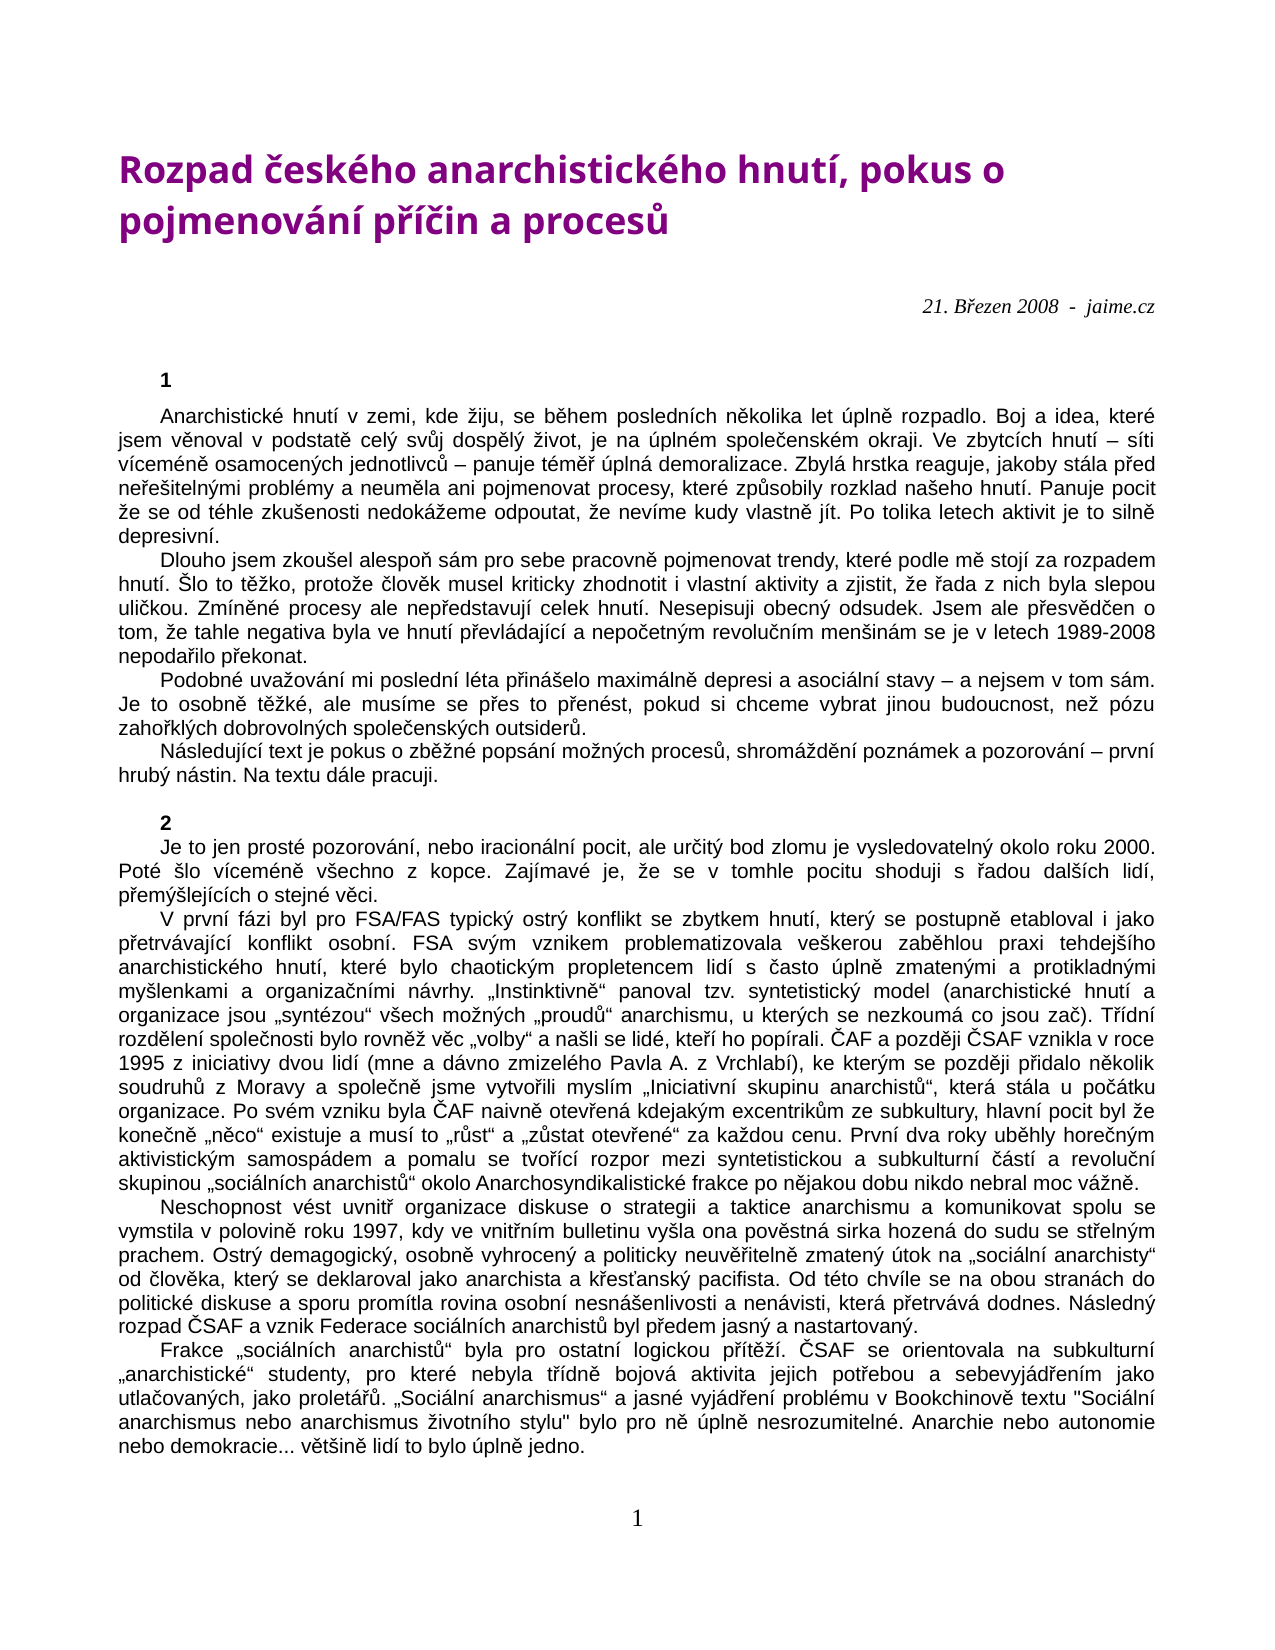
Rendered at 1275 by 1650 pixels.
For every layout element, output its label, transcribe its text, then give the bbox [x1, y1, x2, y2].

text Je to jen prosté pozorování, nebo iracionální pocit, ale určitý bod zlomu je vysledovatelný okolo roku 2000. Poté šlo víceméně všechno z kopce. Zajímavé je, že se v tomhle pocitu shoduji s řadou dalších lidí, přemýšlejících o stejné věci. [118, 835, 1157, 907]
text Dlouho jsem zkoušel alespoň sám pro sebe pracovně pojmenovat trendy, které podle mě stojí za rozpadem hnutí. Šlo to těžko, protože člověk musel kriticky zhodnotit i vlastní aktivity a zjistit, že řada z nich byla slepou uličkou. Zmíněné procesy ale nepředstavují celek hnutí. Nesepisuji obecný odsudek. Jsem ale přesvědčen o tom, že tahle negativa byla ve hnutí převládající a nepočetným revolučním menšinám se je v letech 1989-2008 nepodařilo překonat. [118, 548, 1157, 667]
text Neschopnost vést uvnitř organizace diskuse o strategii a taktice anarchismu a komunikovat spolu se vymstila v polovině roku 1997, kdy ve vnitřním bulletinu vyšla ona pověstná sirka hozená do sudu se střelným prachem. Ostrý demagogický, osobně vyhrocený a politicky neuvěřitelně zmatený útok na „sociální anarchisty“ od člověka, který se deklaroval jako anarchista a křesťanský pacifista. Od této chvíle se na obou stranách do politické diskuse a sporu promítla rovina osobní nesnášenlivosti a nenávisti, která přetrvává dodnes. Následný rozpad ČSAF a vznik Federace sociálních anarchistů byl předem jasný a nastartovaný. [118, 1194, 1157, 1338]
text 21. Březen 2008 - jaime.cz [118, 294, 1157, 318]
text 2 [118, 811, 1157, 835]
text 1 [118, 367, 1157, 391]
text Následující text je pokus o zběžné popsání možných procesů, shromáždění poznámek a pozorování – první hrubý nástin. Na textu dále pracuji. [118, 739, 1157, 787]
text Podobné uvažování mi poslední léta přinášelo maximálně depresi a asociální stavy – a nejsem v tom sám. Je to osobně těžké, ale musíme se přes to přenést, pokud si chceme vybrat jinou budoucnost, než pózu zahořklých dobrovolných společenských outsiderů. [118, 667, 1157, 739]
text Frakce „sociálních anarchistů“ byla pro ostatní logickou přítěží. ČSAF se orientovala na subkulturní „anarchistické“ studenty, pro které nebyla třídně bojová aktivita jejich potřebou a sebevyjádřením jako utlačovaných, jako proletářů. „Sociální anarchismus“ a jasné vyjádření problému v Bookchinově textu "Sociální anarchismus nebo anarchismus životního stylu" bylo pro ně úplně nesrozumitelné. Anarchie nebo autonomie nebo demokracie... většině lidí to bylo úplně jedno. [118, 1338, 1157, 1458]
text Anarchistické hnutí v zemi, kde žiju, se během posledních několika let úplně rozpadlo. Boj a idea, které jsem věnoval v podstatě celý svůj dospělý život, je na úplném společenském okraji. Ve zbytcích hnutí – síti víceméně osamocených jednotlivců – panuje téměř úplná demoralizace. Zbylá hrstka reaguje, jakoby stála před neřešitelnými problémy a neuměla ani pojmenovat procesy, které způsobily rozklad našeho hnutí. Panuje pocit že se od téhle zkušenosti nedokážeme odpoutat, že nevíme kudy vlastně jít. Po tolika letech aktivit je to silně depresivní. [118, 404, 1157, 548]
subtitle Rozpad českého anarchistického hnutí, pokus o pojmenování příčin a procesů [118, 143, 1157, 245]
text V první fázi byl pro FSA/FAS typický ostrý konflikt se zbytkem hnutí, který se postupně etabloval i jako přetrvávající konflikt osobní. FSA svým vznikem problematizovala veškerou zaběhlou praxi tehdejšího anarchistického hnutí, které bylo chaotickým propletencem lidí s často úplně zmatenými a protikladnými myšlenkami a organizačními návrhy. „Instinktivně“ panoval tzv. syntetistický model (anarchistické hnutí a organizace jsou „syntézou“ všech možných „proudů“ anarchismu, u kterých se nezkoumá co jsou zač). Třídní rozdělení společnosti bylo rovněž věc „volby“ a našli se lidé, kteří ho popírali. ČAF a později ČSAF vznikla v roce 1995 z iniciativy dvou lidí (mne a dávno zmizelého Pavla A. z Vrchlabí), ke kterým se později přidalo několik soudruhů z Moravy a společně jsme vytvořili myslím „Iniciativní skupinu anarchistů“, která stála u počátku organizace. Po svém vzniku byla ČAF naivně otevřená kdejakým excentrikům ze subkultury, hlavní pocit byl že konečně „něco“ existuje a musí to „růst“ a „zůstat otevřené“ za každou cenu. První dva roky uběhly horečným aktivistickým samospádem a pomalu se tvořící rozpor mezi syntetistickou a subkulturní částí a revoluční skupinou „sociálních anarchistů“ okolo Anarchosyndikalistické frakce po nějakou dobu nikdo nebral moc vážně. [118, 907, 1157, 1194]
